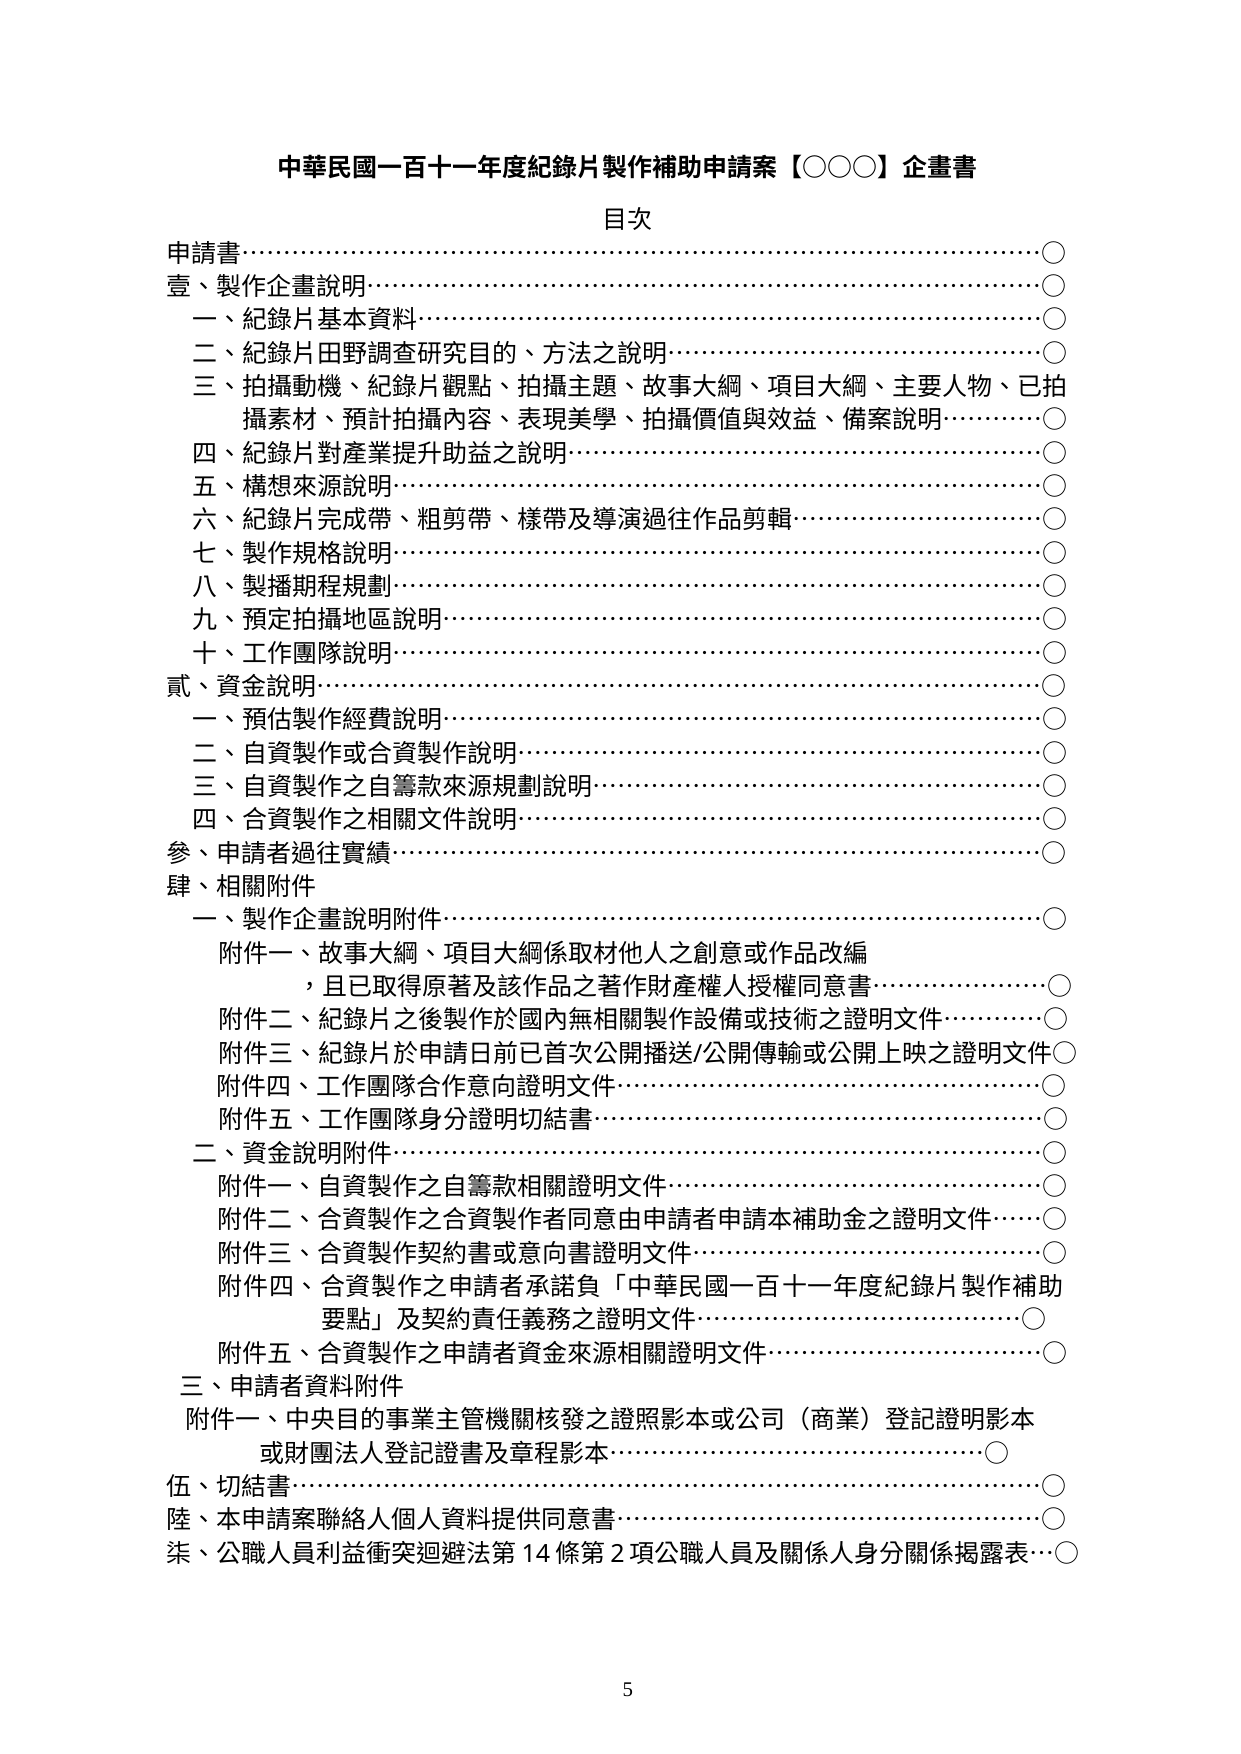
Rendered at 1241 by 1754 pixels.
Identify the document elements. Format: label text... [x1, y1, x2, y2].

text 附件二、合資製作之合資製作者同意由申請者申請本補助金之證明文件……○ [218, 1202, 1107, 1235]
text 申請書……………………………………………………………………………………○ [166, 235, 1107, 269]
text 肆、相關附件 [166, 869, 1107, 902]
text 柒、公職人員利益衝突迴避法第14條第2項公職人員及關係人身分關係揭露表…○ [166, 1535, 1107, 1569]
text 附件五、工作團隊身分證明切結書………………………………………………○ [218, 1102, 1107, 1135]
text 附件一、中央目的事業主管機關核發之證照影本或公司（商業）登記證明影本 或財團法人登記證書及章程影本………………………………………○ [146, 1402, 1078, 1469]
text ，且已取得原著及該作品之著作財產權人授權同意書…………………○ [148, 969, 1107, 1002]
text 附件五、合資製作之申請者資金來源相關證明文件……………………………○ [218, 1335, 1107, 1369]
text 一、紀錄片基本資料…………………………………………………………………○ [173, 302, 1082, 335]
text 參、申請者過往實績……………………………………………………………………○ [166, 835, 1107, 869]
text 一、製作企畫說明附件………………………………………………………………○ [173, 902, 1082, 935]
text 目次 [148, 202, 1107, 235]
text 四、合資製作之相關文件說明………………………………………………………○ [173, 802, 1082, 835]
text 附件四、工作團隊合作意向證明文件……………………………………………○ [216, 1069, 1107, 1102]
text 二、自資製作或合資製作說明………………………………………………………○ [173, 735, 1082, 769]
text 三、申請者資料附件 [166, 1369, 1107, 1402]
text 貳、資金說明……………………………………………………………………………○ [166, 669, 1107, 702]
text 三、拍攝動機、紀錄片觀點、拍攝主題、故事大綱、項目大綱、主要人物、已拍攝素材、預計拍攝內容、表現美學、拍攝價值與效益、備案說明…………○ [192, 369, 1082, 435]
text 附件三、紀錄片於申請日前已首次公開播送/公開傳輸或公開上映之證明文件○ [218, 1035, 1107, 1069]
text 壹、製作企畫說明………………………………………………………………………○ [166, 269, 1107, 302]
text 附件一、自資製作之自籌款相關證明文件………………………………………○ [218, 1169, 1107, 1202]
text 二、紀錄片田野調查研究目的、方法之說明………………………………………○ [192, 335, 1082, 369]
text 附件二、紀錄片之後製作於國內無相關製作設備或技術之證明文件…………○ [218, 1002, 1107, 1035]
text 三、自資製作之自籌款來源規劃說明………………………………………………○ [173, 769, 1082, 802]
text 四、紀錄片對產業提升助益之說明…………………………………………………○ [173, 435, 1082, 469]
text 附件三、合資製作契約書或意向書證明文件……………………………………○ [218, 1235, 1107, 1269]
text 陸、本申請案聯絡人個人資料提供同意書……………………………………………○ [166, 1502, 1107, 1535]
text 附件四、合資製作之申請者承諾負「中華民國一百十一年度紀錄片製作補助要點」及契約責任義務之證明文件…………………………………○ [218, 1269, 1063, 1335]
text 八、製播期程規劃……………………………………………………………………○ [192, 569, 1082, 602]
text 中華民國一百十一年度紀錄片製作補助申請案【○○○】企畫書 [148, 148, 1107, 184]
text 七、製作規格說明……………………………………………………………………○ [173, 535, 1082, 569]
text 附件一、故事大綱、項目大綱係取材他人之創意或作品改編 [218, 935, 1107, 969]
text 伍、切結書………………………………………………………………………………○ [166, 1469, 1107, 1502]
text 二、資金說明附件……………………………………………………………………○ [173, 1135, 1082, 1169]
text 五、構想來源說明……………………………………………………………………○ [173, 469, 1082, 502]
text 六、紀錄片完成帶、粗剪帶、樣帶及導演過往作品剪輯…………………………○ [173, 502, 1082, 535]
text 十、工作團隊說明……………………………………………………………………○ [192, 635, 1082, 669]
text 九、預定拍攝地區說明………………………………………………………………○ [192, 602, 1082, 635]
text 一、預估製作經費說明………………………………………………………………○ [173, 702, 1082, 735]
